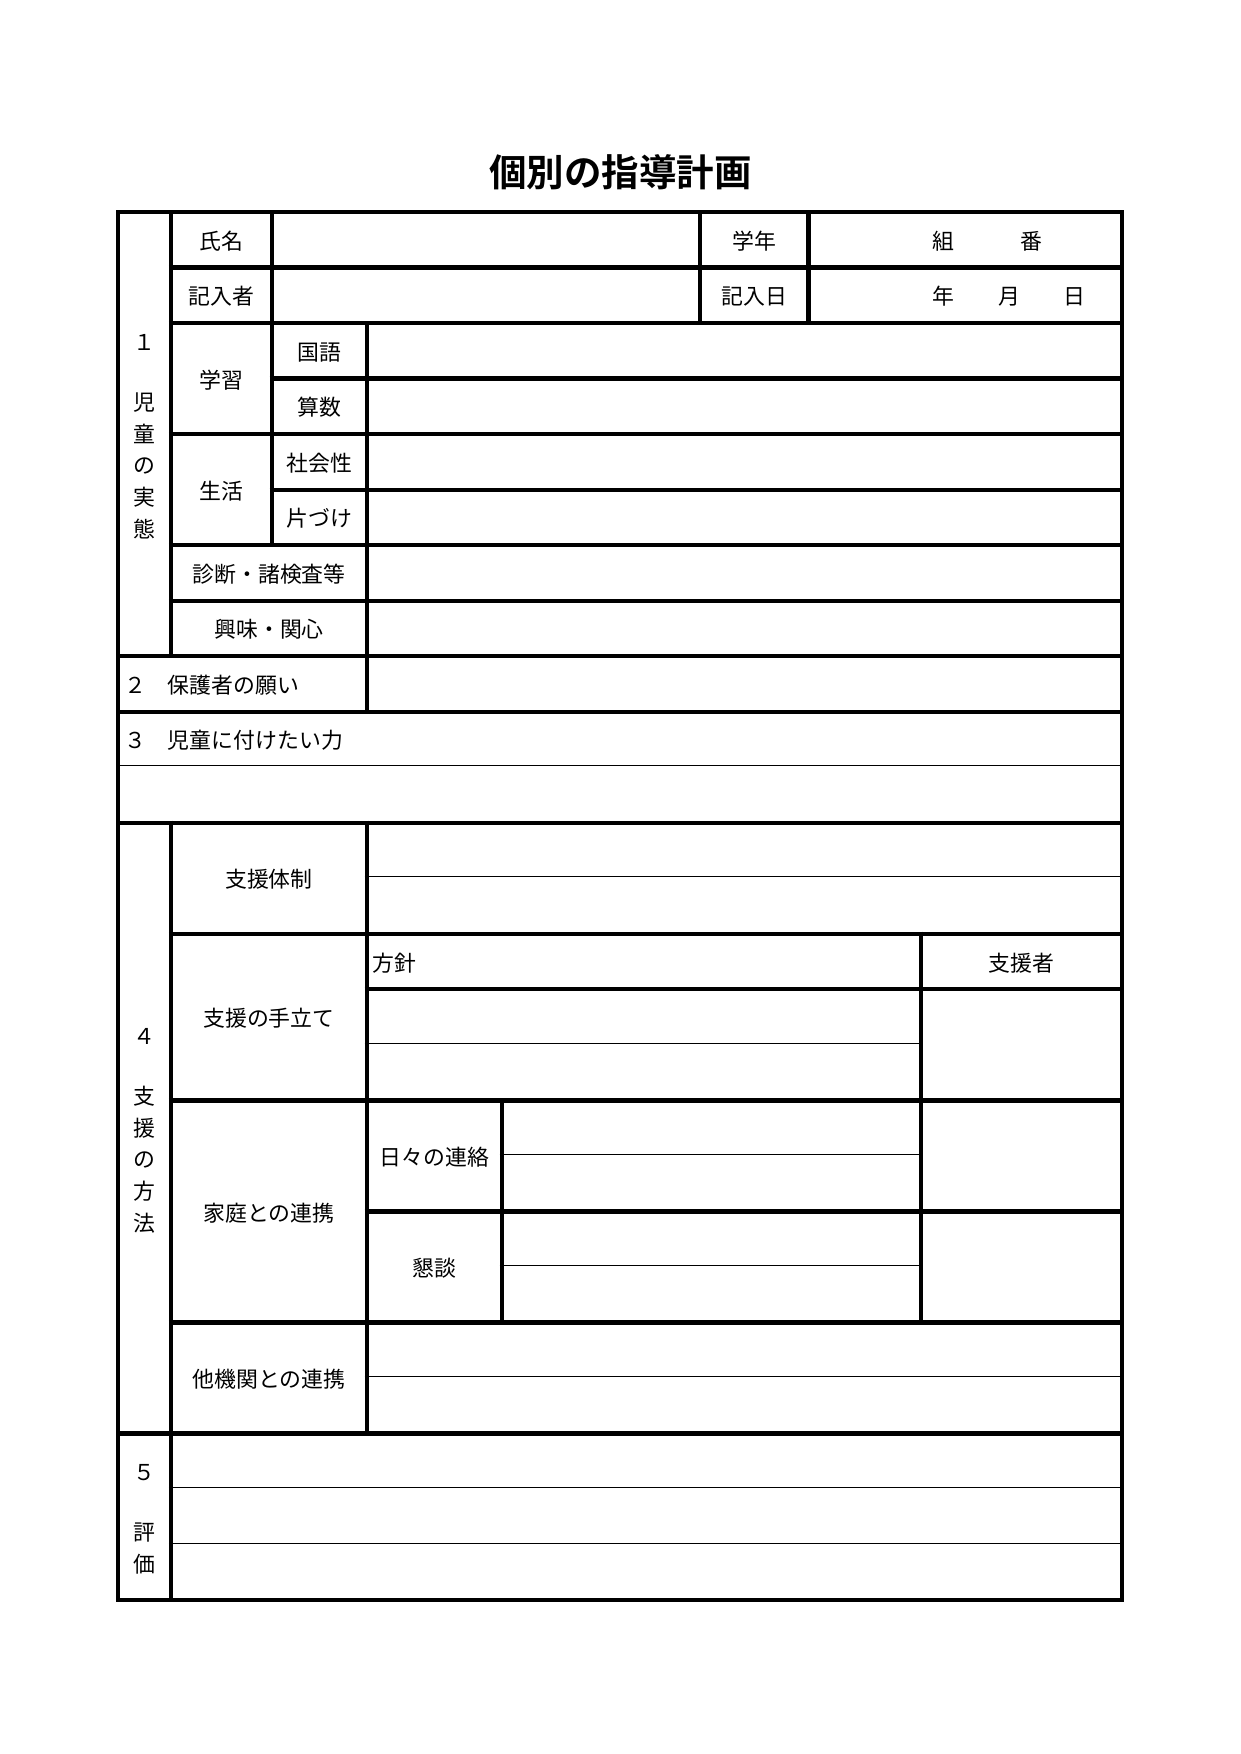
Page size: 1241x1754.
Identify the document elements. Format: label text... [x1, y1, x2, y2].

table_cell [369, 1044, 919, 1098]
table_cell ４ 支援の方法 [120, 825, 169, 1431]
table_cell 国語 [274, 325, 365, 376]
table_header 学年 [702, 214, 806, 265]
table_cell [504, 1266, 919, 1320]
table_cell 社会性 [274, 436, 365, 487]
table_cell 片づけ [274, 492, 365, 543]
table_cell [923, 1154, 1120, 1209]
title 個別の指導計画 [118, 143, 1122, 197]
table_cell [369, 603, 1120, 654]
table_cell [504, 1155, 919, 1209]
table_cell ２ 保護者の願い [120, 658, 365, 709]
table_cell [369, 547, 1120, 598]
table_cell [120, 766, 1120, 821]
table_cell [923, 991, 1120, 1043]
table_cell ５ 評価 [120, 1436, 169, 1598]
table_cell 支援者 [923, 936, 1120, 987]
table_cell 支援の手立て [173, 936, 365, 1098]
table_cell 方針 [369, 936, 919, 987]
table_cell 年 月 日 [811, 270, 1120, 321]
table_cell [923, 1214, 1120, 1265]
table_cell ３ 児童に付けたい力 [120, 714, 1120, 765]
table_cell 支援体制 [173, 825, 365, 932]
table_cell 診断・諸検査等 [173, 547, 365, 598]
table_header 組 番 [811, 214, 1120, 265]
table_cell [173, 1488, 1120, 1542]
table_cell 算数 [274, 381, 365, 432]
table_cell [369, 381, 1120, 432]
table_cell [369, 825, 1120, 876]
table_cell [504, 1103, 919, 1154]
table_cell [369, 492, 1120, 543]
table_cell [923, 1043, 1120, 1098]
table_cell [274, 270, 698, 321]
table_header [274, 214, 698, 265]
table_cell 懇談 [369, 1214, 500, 1320]
table_cell 記入者 [173, 270, 270, 321]
table_cell [369, 877, 1120, 932]
table_cell [369, 991, 919, 1043]
table_cell [369, 1325, 1120, 1376]
table_cell [173, 1544, 1120, 1598]
table_cell [369, 658, 1120, 709]
table_cell 学習 [173, 325, 270, 432]
table_cell [923, 1103, 1120, 1154]
table_cell 興味・関心 [173, 603, 365, 654]
table_cell [369, 436, 1120, 487]
table_cell [369, 325, 1120, 376]
table_header １ 児童の実態 [120, 214, 169, 654]
table_cell [173, 1436, 1120, 1487]
table_cell 生活 [173, 436, 270, 543]
table_cell [369, 1377, 1120, 1431]
table_header 氏名 [173, 214, 270, 265]
table_cell 日々の連絡 [369, 1103, 500, 1209]
table_cell 記入日 [702, 270, 806, 321]
table_cell 他機関との連携 [173, 1325, 365, 1431]
table_cell 家庭との連携 [173, 1103, 365, 1320]
table_cell [504, 1214, 919, 1265]
table_cell [923, 1265, 1120, 1320]
